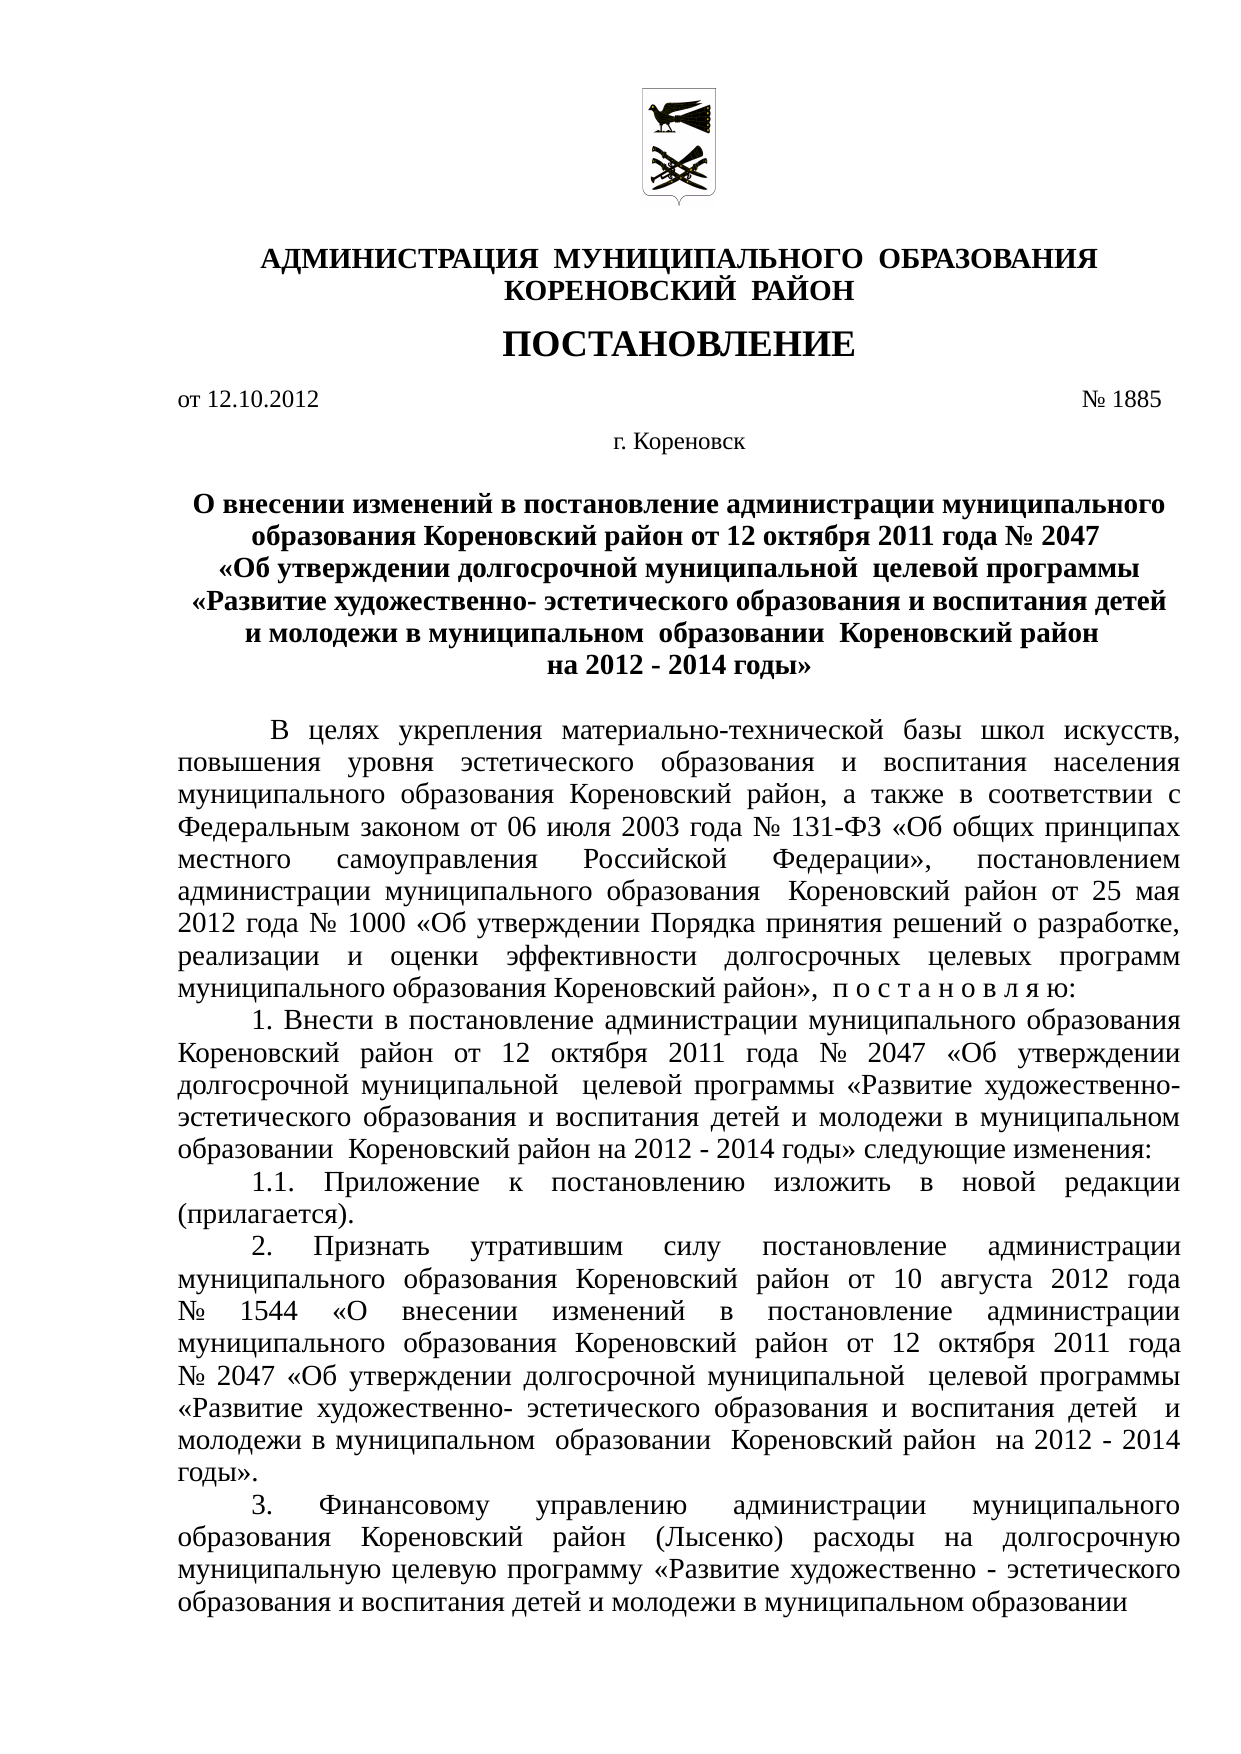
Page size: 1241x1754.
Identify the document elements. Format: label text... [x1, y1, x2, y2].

text «Об утверждении долгосрочной муниципальной целевой программы [177, 552, 1181, 584]
text О внесении изменений в постановление администрации муниципального образования Кореновский район от 12 октября 2011 года № 2047 [177, 487, 1181, 552]
text 2. Признать утратившим силу постановление администрации муниципального образования Кореновский район от 10 августа 2012 года № 1544 «О внесении изменений в постановление администрации муниципального образования Кореновский район от 12 октября 2011 года № 2047 «Об утверждении долгосрочной муниципальной целевой программы «Развитие художественно- эстетического образования и воспитания детей и молодежи в муниципальном образовании Кореновский район на 2012 - 2014 годы». [177, 1230, 1181, 1488]
text от 12.10.2012 № 1885 [177, 386, 1181, 413]
subtitle АДМИНИСТРАЦИЯ МУНИЦИПАЛЬНОГО ОБРАЗОВАНИЯ [177, 242, 1181, 275]
text «Развитие художественно- эстетического образования и воспитания детей и молодежи в муниципальном образовании Кореновский район [177, 584, 1181, 648]
subtitle ПОСТАНОВЛЕНИЕ [177, 323, 1181, 365]
picture [642, 88, 716, 206]
text 3. Финансовому управлению администрации муниципального образования Кореновский район (Лысенко) расходы на долгосрочную муниципальную целевую программу «Развитие художественно - эстетического образования и воспитания детей и молодежи в муниципальном образовании [177, 1488, 1181, 1617]
text г. Кореновск [177, 427, 1181, 455]
text 1.1. Приложение к постановлению изложить в новой редакции (прилагается). [177, 1165, 1181, 1230]
subtitle КОРЕНОВСКИЙ РАЙОН [177, 275, 1181, 307]
text 1. Внести в постановление администрации муниципального образования Кореновский район от 12 октября 2011 года № 2047 «Об утверждении долгосрочной муниципальной целевой программы «Развитие художественно- эстетического образования и воспитания детей и молодежи в муниципальном образовании Кореновский район на 2012 - 2014 годы» следующие изменения: [177, 1004, 1181, 1165]
text В целях укрепления материально-технической базы школ искусств, повышения уровня эстетического образования и воспитания населения муниципального образования Кореновский район, а также в соответствии с Федеральным законом от 06 июля 2003 года № 131-ФЗ «Об общих принципах местного самоуправления Российской Федерации», постановлением администрации муниципального образования Кореновский район от 25 мая 2012 года № 1000 «Об утверждении Порядка принятия решений о разработке, реализации и оценки эффективности долгосрочных целевых программ муниципального образования Кореновский район», п о с т а н о в л я ю: [177, 713, 1181, 1004]
text на 2012 - 2014 годы» [177, 648, 1181, 681]
